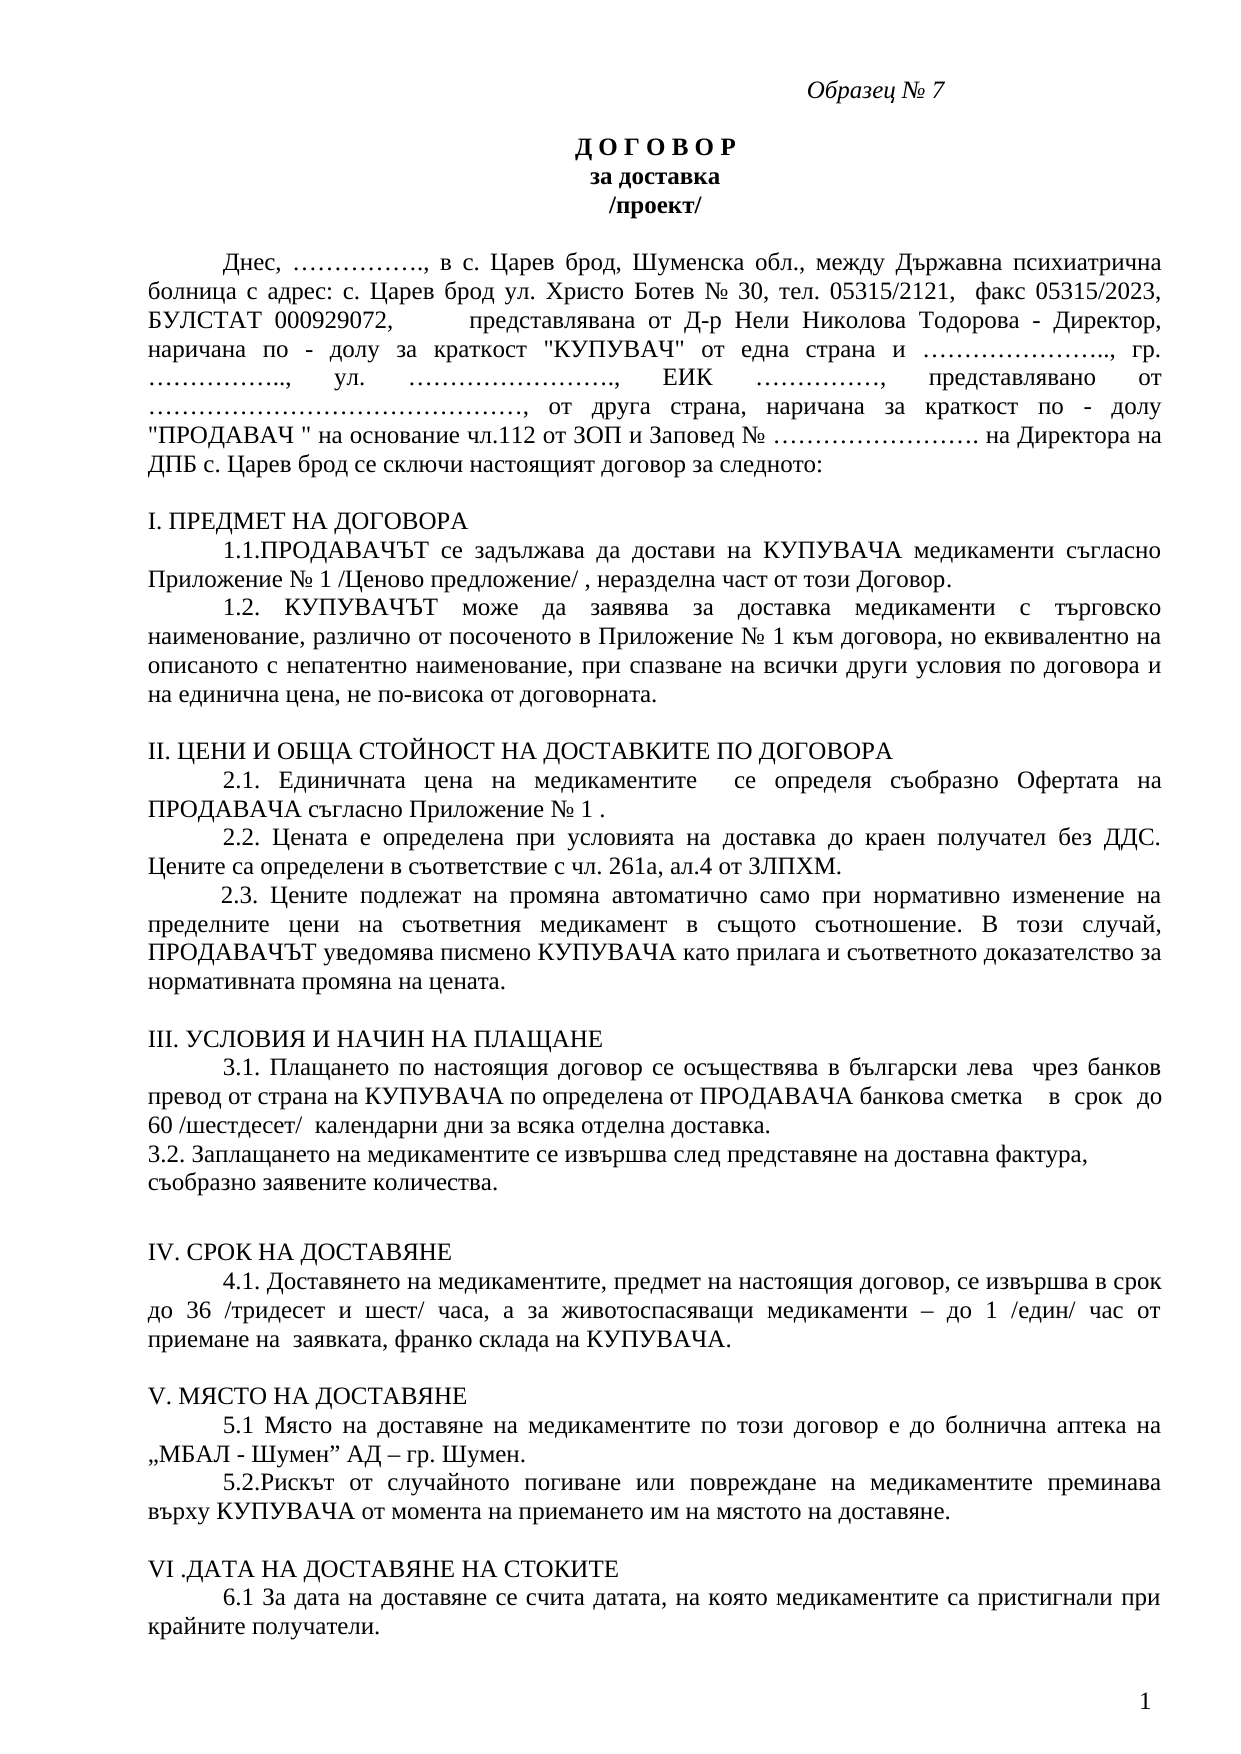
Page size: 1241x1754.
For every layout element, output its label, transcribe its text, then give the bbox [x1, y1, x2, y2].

text 2.3. Цените подлежат на промяна автоматично само при нормативно изменение на пределните цени на съответния медикамент в същото съотношение. В този случай, ПРОДАВАЧЪТ уведомява писмено КУПУВАЧА като прилага и съответното доказателство за нормативната промяна на цената. [148, 880, 1162, 995]
text III. УСЛОВИЯ И НАЧИН НА ПЛАЩАНЕ [148, 1024, 1162, 1052]
text 3.1. Плащането по настоящия договор се осъществява в български лева чрез банков превод от страна на КУПУВАЧА по определена от ПРОДАВАЧА банкова сметка в срок до 60 /шестдесет/ календарни дни за всяка отделна доставка. [148, 1052, 1162, 1139]
text I. ПРЕДМЕТ НА ДОГОВОРА [148, 506, 1162, 535]
text Д О Г О В О Р [148, 132, 1162, 161]
text 5.1 Място на доставяне на медикаментите по този договор е до болнична аптека на „МБАЛ - Шумен” АД – гр. Шумен. [148, 1410, 1162, 1467]
text 3.2. Заплащането на медикаментите се извършва след представяне на доставна фактура, съобразно заявените количества. [148, 1139, 1162, 1196]
text Образец № 7 [148, 75, 1162, 104]
text 2.1. Единичната цена на медикаментите се определя съобразно Офертата на ПРОДАВАЧА съгласно Приложение № 1 . [148, 765, 1162, 822]
text за доставка [148, 161, 1162, 190]
text 6.1 За дата на доставяне се счита датата, на която медикаментите са пристигнали при крайните получатели. [148, 1582, 1162, 1640]
text 1.1.ПРОДАВАЧЪТ се задължава да достави на КУПУВАЧА медикаменти съгласно Приложение № 1 /Ценово предложение/ , неразделна част от този Договор. [148, 535, 1162, 592]
text 2.2. Цената е определена при условията на доставка до краен получател без ДДС. Цените са определени в съответствие с чл. 261а, ал.4 от ЗЛПХМ. [148, 822, 1162, 880]
text 4.1. Доставянето на медикаментите, предмет на настоящия договор, се извършва в срок до 36 /тридесет и шест/ часа, а за животоспасяващи медикаменти – до 1 /един/ час от приемане на заявката, франко склада на КУПУВАЧА. [148, 1266, 1162, 1352]
text 5.2.Рискът от случайното погиване или повреждане на медикаментите преминава върху КУПУВАЧА от момента на приемането им на мястото на доставяне. [148, 1467, 1162, 1525]
text /проект/ [148, 190, 1162, 219]
text 1.2. КУПУВАЧЪТ може да заявява за доставка медикаменти с търговско наименование, различно от посоченото в Приложение № 1 към договора, но еквивалентно на описаното с непатентно наименование, при спазване на всички други условия по договора и на единична цена, не по-висока от договорната. [148, 592, 1162, 707]
text Днес, ……………., в с. Царев брод, Шуменска обл., между Държавна психиатрична болница с адрес: с. Царев брод ул. Христо Ботев № 30, тел. 05315/2121, факс 05315/2023, БУЛСТАТ 000929072, представлявана от Д-р Нели Николова Тодорова - Директор, наричана по - долу за краткост "КУПУВАЧ" от една страна и ………………….., гр. …………….., ул. ……………………., ЕИК ……………, представлявано от ………………………………………, от друга страна, наричана за краткост по - долу "ПРОДАВАЧ " на основание чл.112 от ЗОП и Заповед № ……………………. на Директора на ДПБ с. Царев брод се сключи настоящият договор за следното: [148, 247, 1162, 477]
text V. МЯСТО НА ДОСТАВЯНЕ [148, 1381, 1162, 1410]
text II. ЦЕНИ И ОБЩА СТОЙНОСТ НА ДОСТАВКИТЕ ПО ДОГОВОРА [148, 736, 1162, 765]
text IV. СРОК НА ДОСТАВЯНЕ [148, 1237, 1162, 1266]
text VI .ДАТА НА ДОСТАВЯНЕ НА СТОКИТЕ [148, 1554, 1162, 1582]
